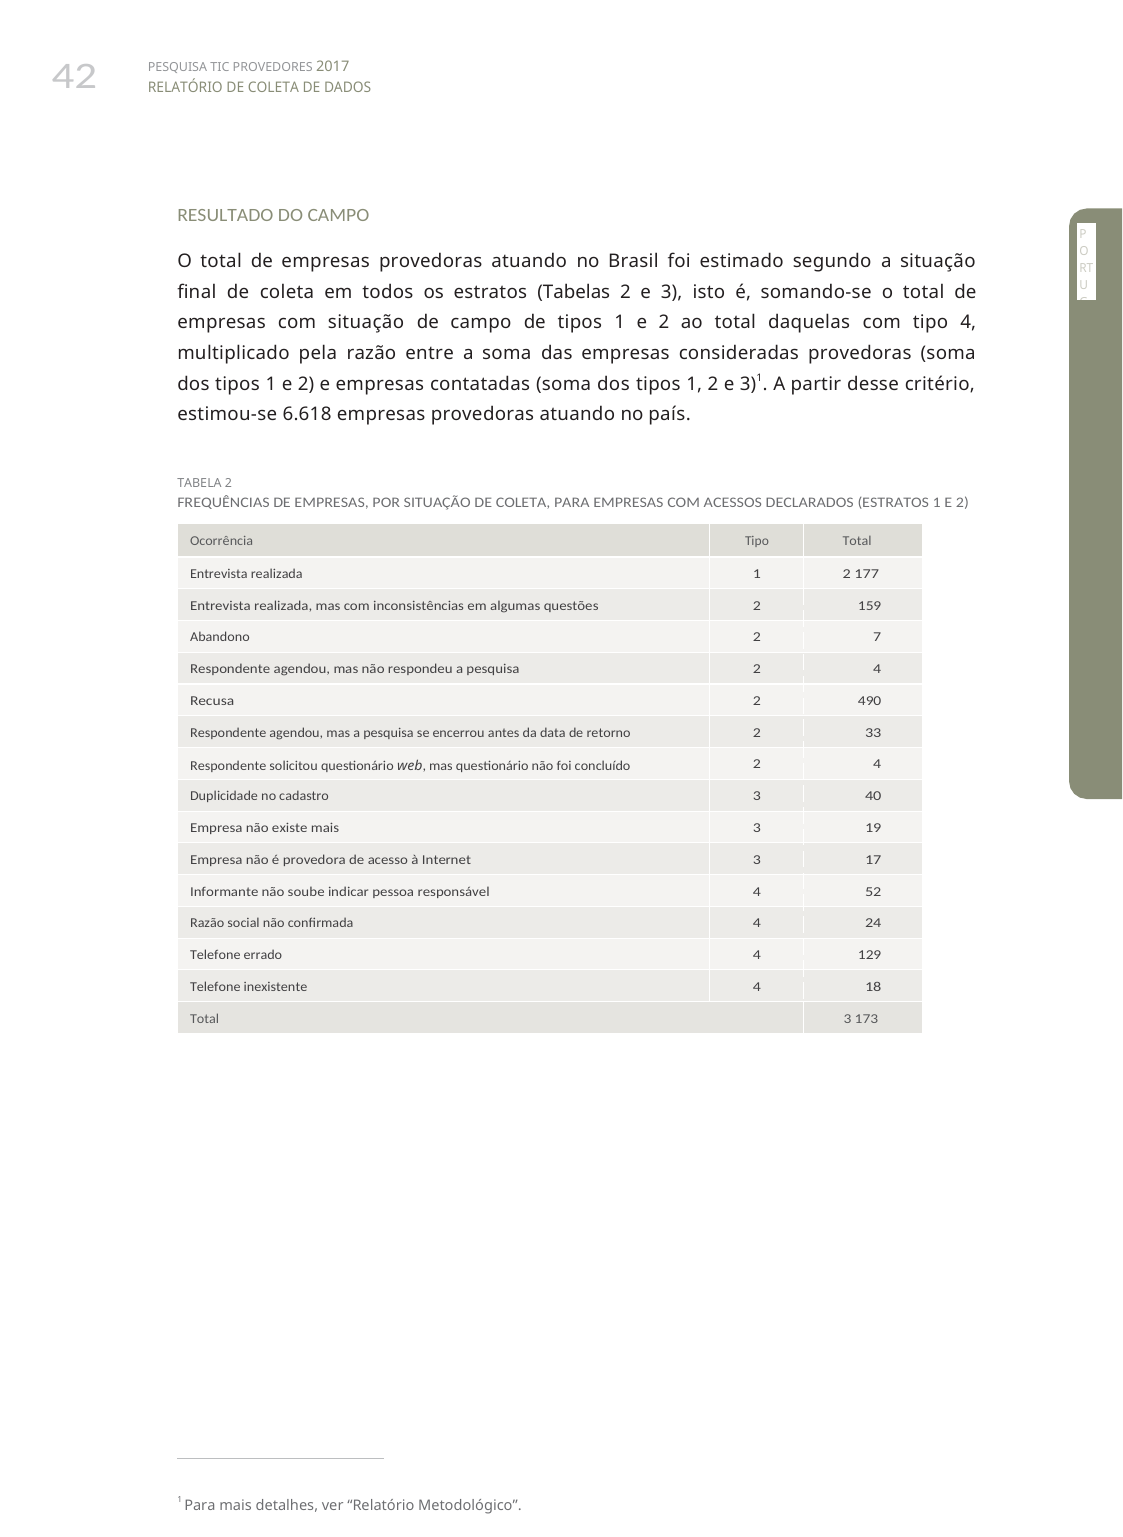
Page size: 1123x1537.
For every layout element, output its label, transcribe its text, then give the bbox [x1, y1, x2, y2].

table_header Total [804, 524, 922, 556]
text FREQUÊNCIAS DE EMPRESAS, POR SITUAÇÃO DE COLETA, PARA EMPRESAS COM ACESSOS DECLARADOS (ESTRATOS 1 E 2) [177, 493, 1069, 511]
table_cell 490 [804, 685, 922, 715]
table_cell 7 [804, 621, 922, 652]
table_cell Entrevista realizada, mas com inconsistências em algumas questões [178, 589, 709, 620]
table_cell 159 [804, 589, 922, 620]
table_cell Razão social não confirmada [178, 907, 709, 938]
text RESULTADO DO CAMPO [177, 204, 1123, 227]
table_cell Respondente agendou, mas a pesquisa se encerrou antes da data de retorno [178, 716, 709, 747]
table_cell 4 [804, 653, 922, 683]
table_cell 4 [710, 875, 804, 906]
table_cell Telefone errado [178, 939, 709, 969]
table_cell 2 [710, 653, 804, 683]
table_cell 33 [804, 716, 922, 747]
table_cell Total [178, 1002, 803, 1033]
table_cell 52 [804, 875, 922, 906]
table_header Ocorrência [178, 524, 709, 556]
table_cell 1 [710, 558, 803, 588]
table_cell Abandono [178, 621, 709, 652]
table_cell 3 [710, 843, 804, 874]
table_cell 2 [710, 716, 804, 747]
table_cell Empresa não é provedora de acesso à Internet [178, 843, 709, 874]
table_cell Duplicidade no cadastro [178, 780, 709, 811]
table_cell Recusa [178, 685, 709, 715]
table_header Tipo [710, 524, 803, 556]
table_cell Telefone inexistente [178, 970, 709, 1001]
table_cell Respondente agendou, mas não respondeu a pesquisa [178, 653, 709, 683]
table_cell 4 [710, 970, 804, 1001]
table_cell 40 [804, 780, 922, 811]
text O total de empresas provedoras atuando no Brasil foi estimado segundo a situação final de coleta em todos os estratos (Tabelas 2 e 3), isto é, somando-se o total de empresas com situação de campo de tipos 1 e 2 ao total daquelas com tipo 4, multiplicado pela razão entre a soma das empresas consideradas provedoras (soma dos tipos 1 e 2) e empresas contatadas (soma dos tipos 1, 2 e 3)1. A partir desse critério, estimou-se 6.618 empresas provedoras atuando no país. [177, 247, 976, 426]
table_cell Entrevista realizada [178, 558, 709, 588]
table_cell 3 [710, 780, 804, 811]
table_cell 2 177 [804, 558, 922, 588]
table_cell Empresa não existe mais [178, 812, 709, 842]
table_cell 2 [710, 748, 804, 779]
table_cell Respondente solicitou questionário web, mas questionário não foi concluído [178, 748, 709, 779]
table_cell 2 [710, 685, 804, 715]
table_cell 129 [804, 939, 922, 969]
table_cell 4 [804, 748, 922, 779]
table_cell 2 [710, 589, 804, 620]
table_cell 3 [710, 812, 804, 842]
text 1 Para mais detalhes, ver “Relatório Metodológico”. [177, 1494, 1123, 1514]
table_cell 2 [710, 621, 804, 652]
table_cell 24 [804, 907, 922, 938]
table_cell 4 [710, 939, 804, 969]
table_cell 19 [804, 812, 922, 842]
text TABELA 2 [177, 474, 1069, 491]
table_cell 17 [804, 843, 922, 874]
text PORTUGUÊS [1079, 225, 1096, 300]
table_cell 3 173 [804, 1002, 922, 1033]
table_cell 18 [804, 970, 922, 1001]
table_cell Informante não soube indicar pessoa responsável [178, 875, 709, 906]
table_cell 4 [710, 907, 804, 938]
